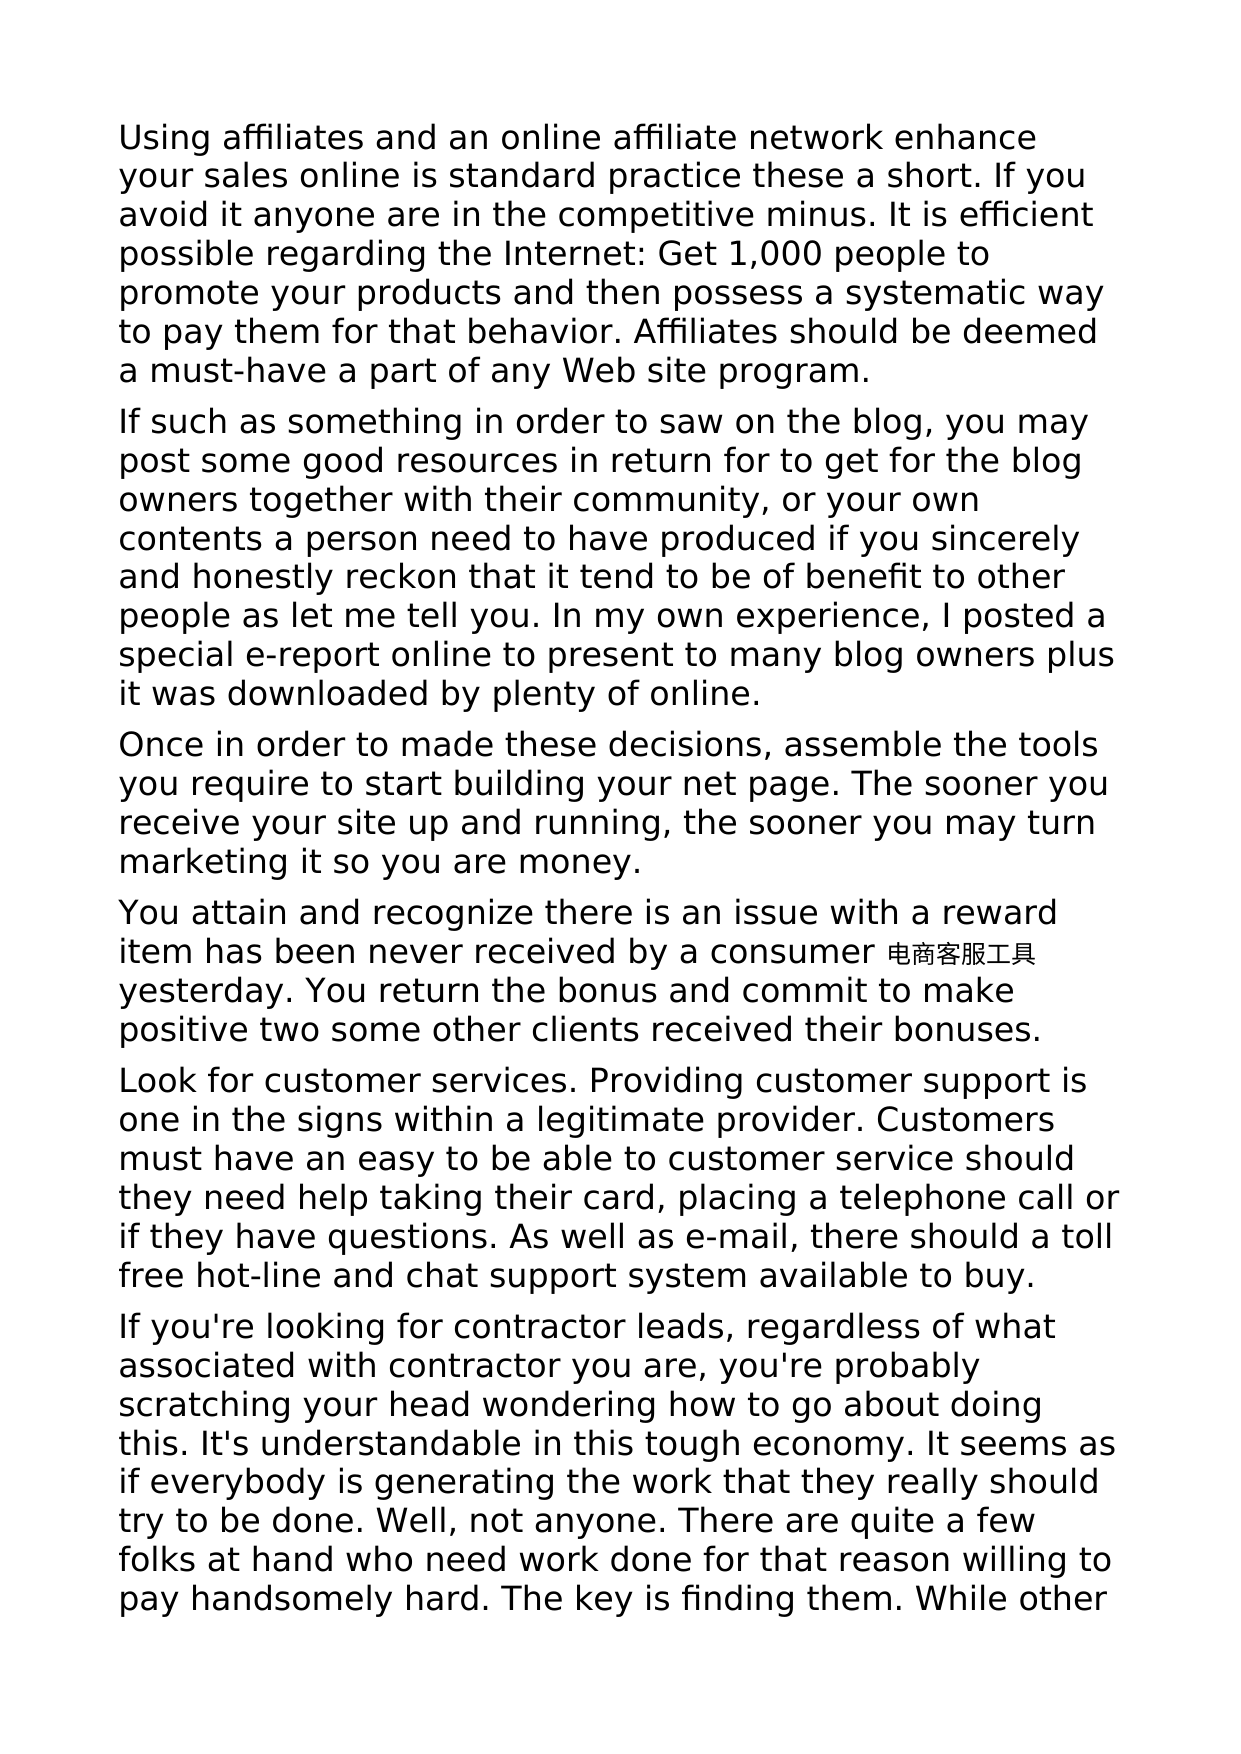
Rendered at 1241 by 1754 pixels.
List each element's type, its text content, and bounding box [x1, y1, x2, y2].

text Look for customer services. Providing customer support is one in the signs within a legitimate provider. Customers must have an easy to be able to customer service should they need help taking their card, placing a telephone call or if they have questions. As well as e-mail, there should a toll free hot-line and chat support system available to buy. [118, 1062, 1122, 1295]
text Using affiliates and an online affiliate network enhance your sales online is standard practice these a short. If you avoid it anyone are in the competitive minus. It is efficient possible regarding the Internet: Get 1,000 people to promote your products and then possess a systematic way to pay them for that behavior. Affiliates should be deemed a must-have a part of any Web site program. [118, 118, 1122, 390]
text If such as something in order to saw on the blog, you may post some good resources in return for to get for the blog owners together with their community, or your own contents a person need to have produced if you sincerely and honestly reckon that it tend to be of benefit to other people as let me tell you. In my own experience, I posted a special e-report online to present to many blog owners plus it was downloaded by plenty of online. [118, 403, 1122, 713]
text Once in order to made these decisions, assemble the tools you require to start building your net page. The sooner you receive your site up and running, the sooner you may turn marketing it so you are money. [118, 726, 1122, 881]
text If you're looking for contractor leads, regardless of what associated with contractor you are, you're probably scratching your head wondering how to go about doing this. It's understandable in this tough economy. It seems as if everybody is generating the work that they really should try to be done. Well, not anyone. There are quite a few folks at hand who need work done for that reason willing to pay handsomely hard. The key is finding them. While other [118, 1307, 1122, 1618]
text You attain and recognize there is an issue with a reward item has been never received by a consumer 电商客服工具 yesterday. You return the bonus and commit to make positive two some other clients received their bonuses. [118, 894, 1122, 1049]
